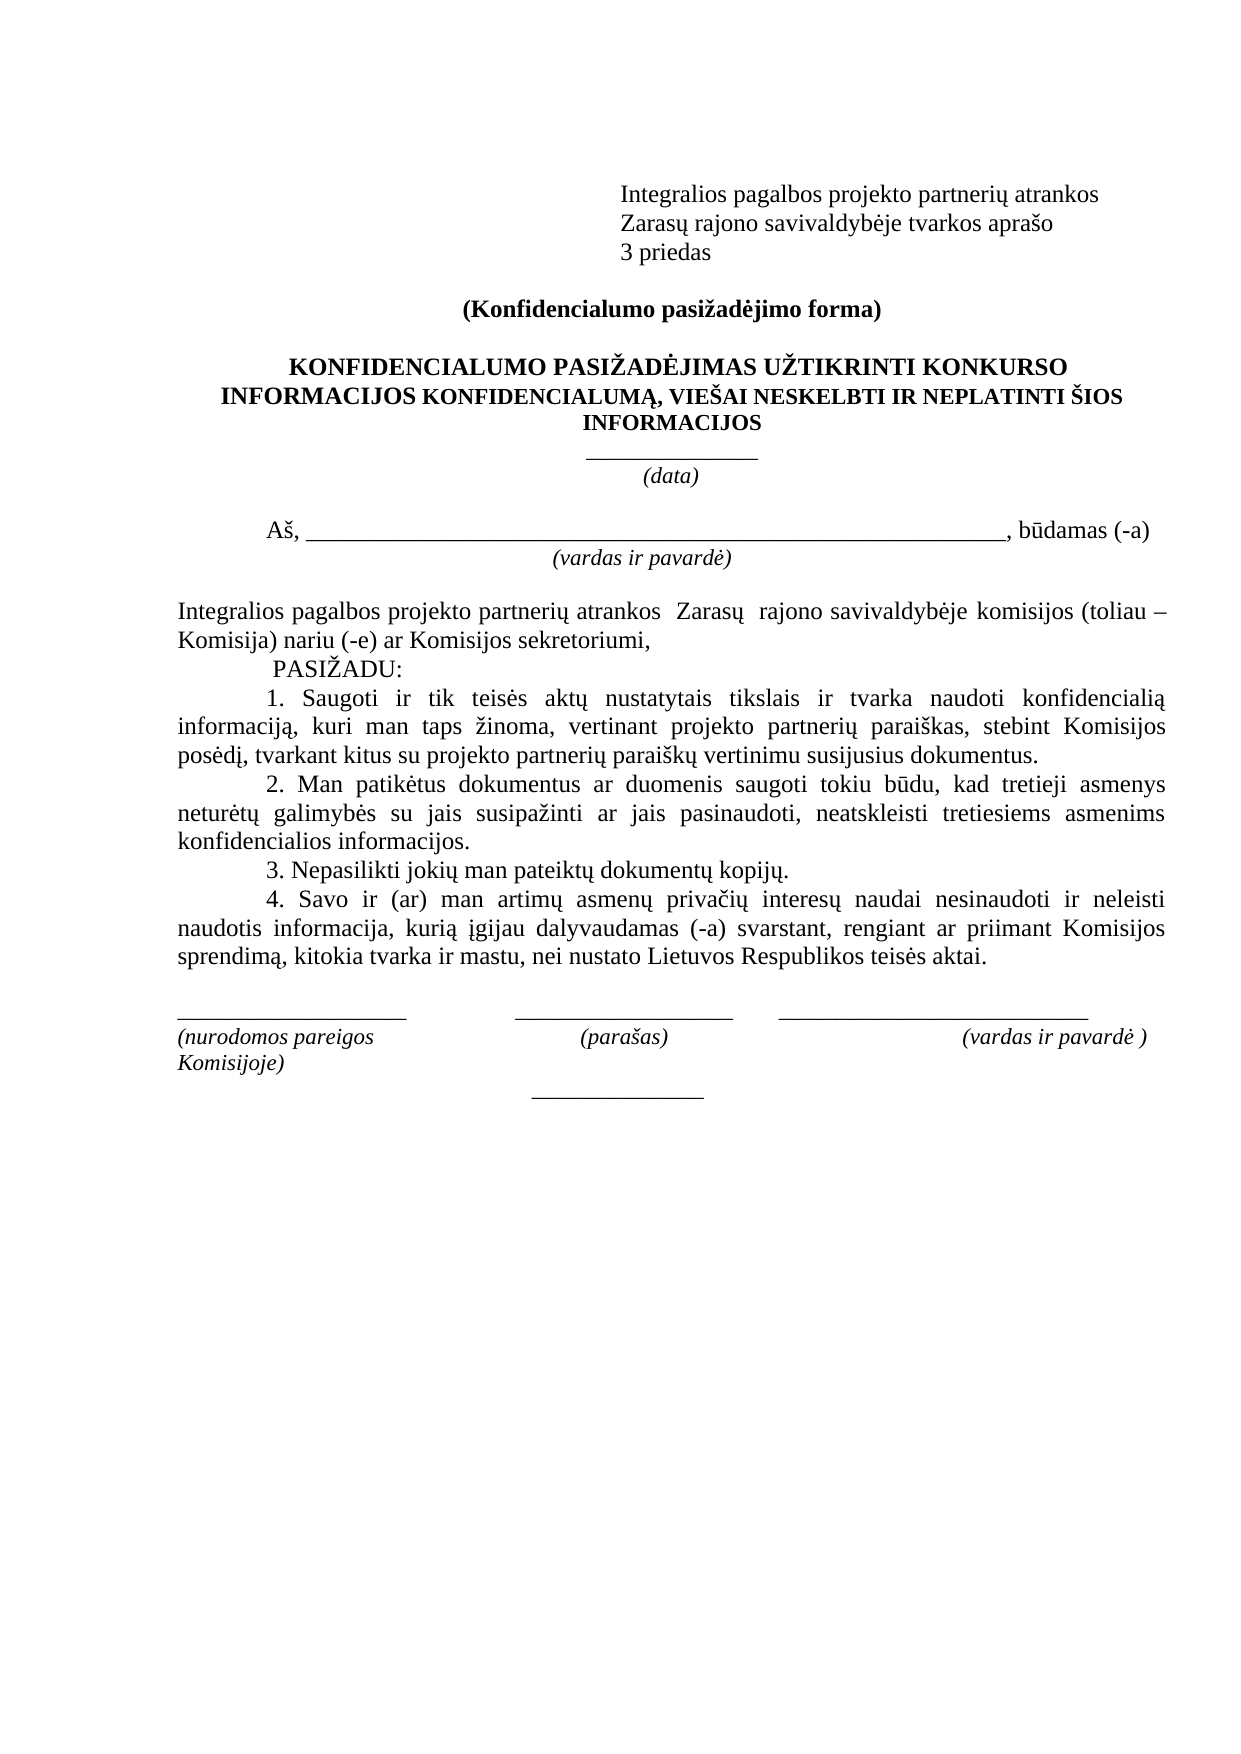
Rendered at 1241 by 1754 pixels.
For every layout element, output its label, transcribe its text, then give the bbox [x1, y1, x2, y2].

text 3 priedas [620, 237, 1167, 266]
text ____________________ ___________________ ___________________________ [177, 996, 1167, 1023]
text Zarasų rajono savivaldybėje tvarkos aprašo [620, 208, 1167, 237]
text 3. Nepasilikti jokių man pateiktų dokumentų kopijų. [177, 855, 1167, 884]
text _______________ [177, 436, 1167, 462]
text Komisijoje) [177, 1049, 1167, 1076]
text 4. Savo ir (ar) man artimų asmenų privačių interesų naudai nesinaudoti ir neleisti naudotis informacija, kurią įgijau dalyvaudamas (-a) svarstant, rengiant ar priimant Komisijos sprendimą, kitokia tvarka ir mastu, nei nustato Lietuvos Respublikos teisės aktai. [177, 884, 1167, 970]
text _______________ [532, 1076, 1167, 1102]
text (Konfidencialumo pasižadėjimo forma) [177, 294, 1167, 323]
text 1. Saugoti ir tik teisės aktų nustatytais tikslais ir tvarka naudoti konfidencialią informaciją, kuri man taps žinoma, vertinant projekto partnerių paraiškas, stebint Komisijos posėdį, tvarkant kitus su projekto partnerių paraiškų vertinimu susijusius dokumentus. [177, 683, 1167, 769]
text PASIŽADU: [177, 654, 1167, 683]
text KONFIDENCIALUMO PASIŽADĖJIMAS UŽTIKRINTI KONKURSO INFORMACIJOS KONFIDENCIALUMĄ, VIEŠAI NESKELBTI IR NEPLATINTI ŠIOS INFORMACIJOS [177, 352, 1167, 436]
text Integralios pagalbos projekto partnerių atrankos Zarasų rajono savivaldybėje komisijos (toliau – Komisija) nariu (-e) ar Komisijos sekretoriumi, [177, 596, 1167, 654]
text 2. Man patikėtus dokumentus ar duomenis saugoti tokiu būdu, kad tretieji asmenys neturėtų galimybės su jais susipažinti ar jais pasinaudoti, neatskleisti tretiesiems asmenims konfidencialios informacijos. [177, 769, 1167, 855]
text (nurodomos pareigos (parašas) (vardas ir pavardė ) [177, 1023, 1167, 1049]
text Aš, ________________________________________________________, būdamas (-a) [177, 515, 1167, 544]
text Integralios pagalbos projekto partnerių atrankos [620, 179, 1167, 208]
text (data) [177, 462, 1167, 488]
text (vardas ir pavardė) [463, 544, 1167, 570]
